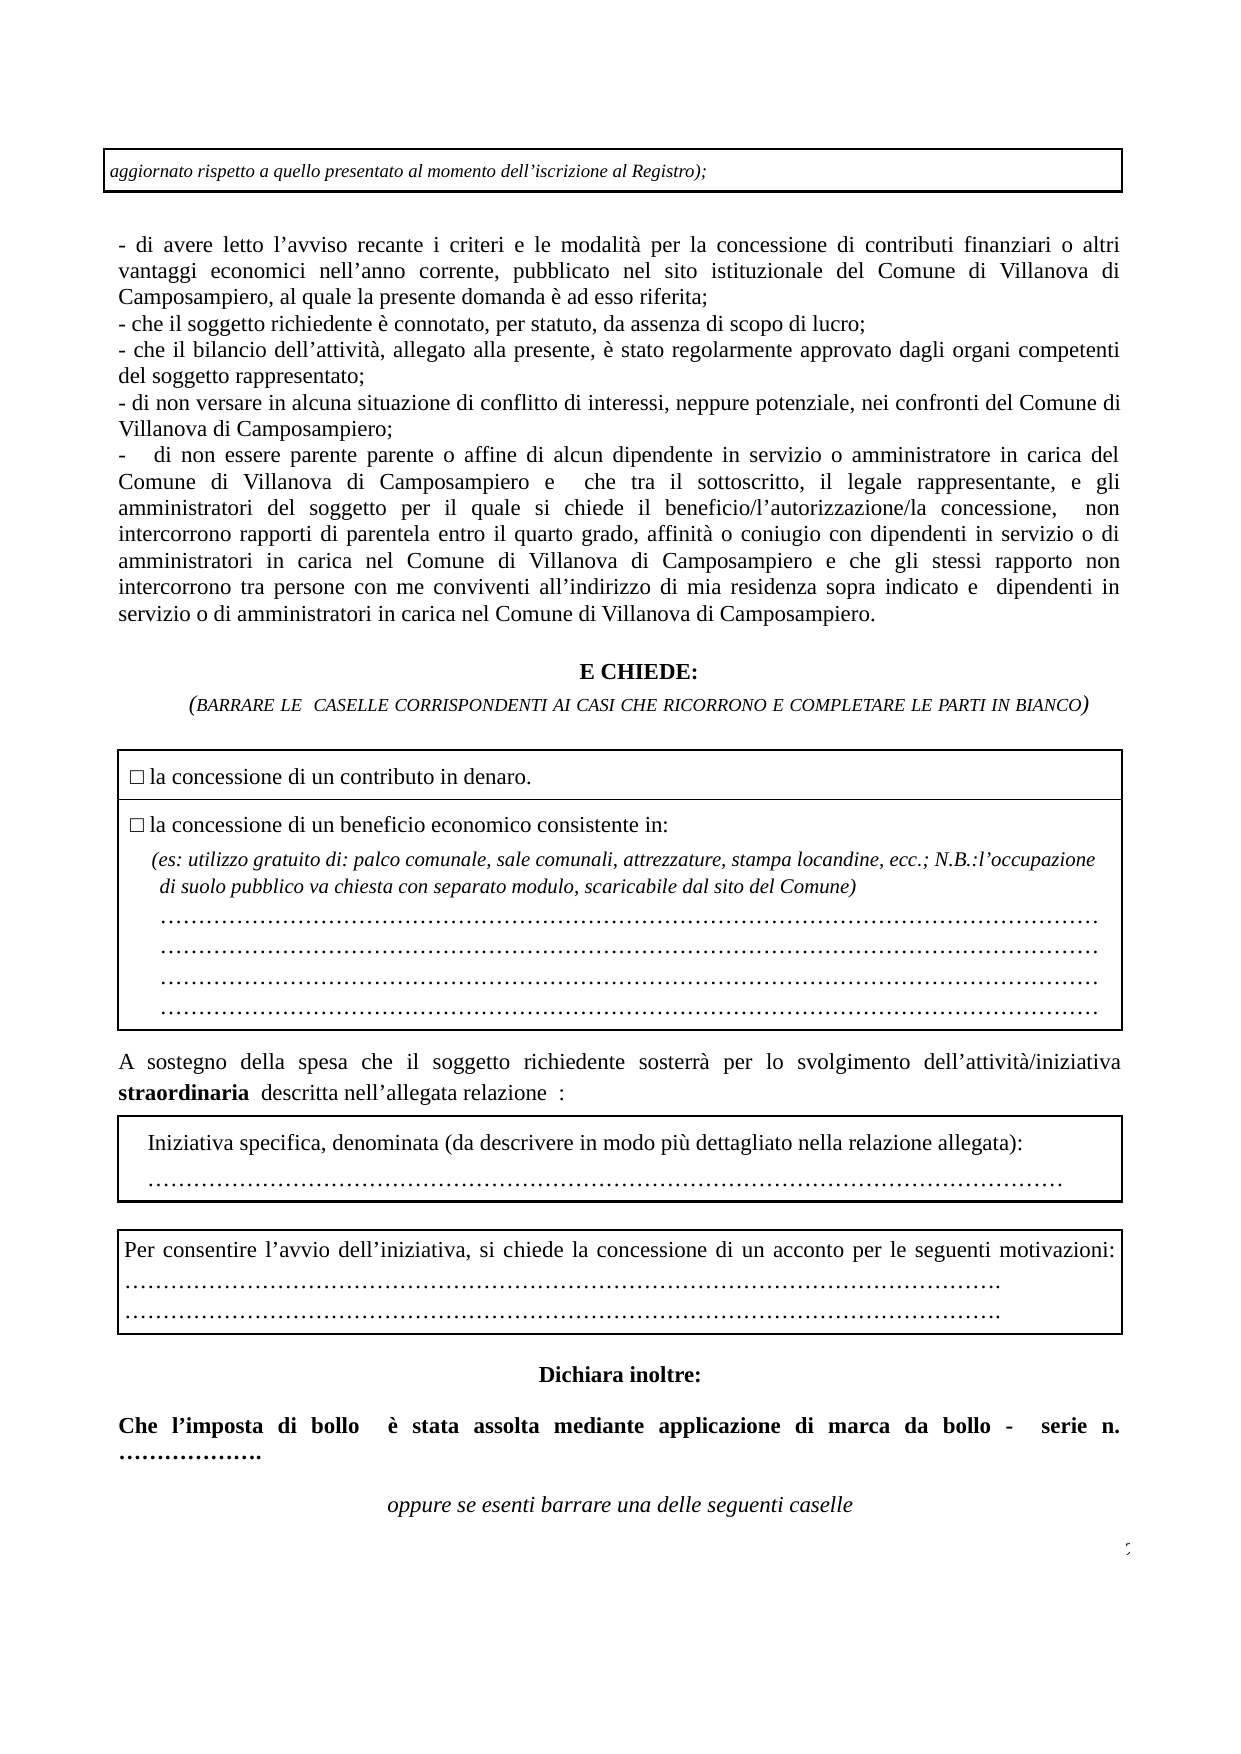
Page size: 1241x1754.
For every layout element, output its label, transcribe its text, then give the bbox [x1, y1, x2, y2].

text Dichiara inoltre: [118, 1361, 1122, 1388]
text oppure se esenti barrare una delle seguenti caselle [118, 1491, 1122, 1517]
text E CHIEDE: [156, 658, 1122, 684]
text A sostegno della spesa che il soggetto richiedente sosterrà per lo svolgimento dell’attività/iniziativa straordinaria descritta nell’allegata relazione : [118, 1048, 1122, 1105]
text - di non essere parente parente o affine di alcun dipendente in servizio o amministratore in carica del Comune di Villanova di Camposampiero e che tra il sottoscritto, il legale rappresentante, e gli amministratori del soggetto per il quale si chiede il beneficio/l’autorizzazione/la concessione, non intercorrono rapporti di parentela entro il quarto grado, affinità o coniugio con dipendenti in servizio o di amministratori in carica nel Comune di Villanova di Camposampiero e che gli stessi rapporto non intercorrono tra persone con me conviventi all’indirizzo di mia residenza sopra indicato e dipendenti in servizio o di amministratori in carica nel Comune di Villanova di Camposampiero. [118, 441, 1122, 626]
table_cell aggiornato rispetto a quello presentato al momento dell’iscrizione al Registro); [105, 150, 1121, 190]
table_header Iniziativa specifica, denominata (da descrivere in modo più dettagliato nella relazione allegata): ………………………………………………………………………………………………………… [119, 1117, 1121, 1200]
table_cell □ la concessione di un beneficio economico consistente in: (es: utilizzo gratuito di: palco comunale, sale comunali, attrezzature, stampa locandine, ecc.; N.B.:l’occupazione di suolo pubblico va chiesta con separato modulo, scaricabile dal sito del Comune) …………………………………………………………………………………………………………………………………………………………………………………………………………………………………………………………………………………………………………………………………………………………………………………………………………………………………………………… [119, 800, 1121, 1029]
table_header Per consentire l’avvio dell’iniziativa, si chiede la concessione di un acconto per le seguenti motivazioni:……………………………………………………………………………………………………. ……………………………………………………………………………………………………. [119, 1231, 1121, 1333]
table_header □ la concessione di un contributo in denaro. [119, 751, 1121, 798]
text (barrare le caselle corrispondenti ai casi che ricorrono e completare le parti in bianco) [156, 691, 1122, 717]
text - di non versare in alcuna situazione di conflitto di interessi, neppure potenziale, nei confronti del Comune di Villanova di Camposampiero; [118, 389, 1122, 441]
text Che l’imposta di bollo è stata assolta mediante applicazione di marca da bollo - serie n. ………………. [118, 1412, 1122, 1464]
text - che il bilancio dell’attività, allegato alla presente, è stato regolarmente approvato dagli organi competenti del soggetto rappresentato; [118, 336, 1122, 389]
text - che il soggetto richiedente è connotato, per statuto, da assenza di scopo di lucro; [118, 310, 1122, 336]
text - di avere letto l’avviso recante i criteri e le modalità per la concessione di contributi finanziari o altri vantaggi economici nell’anno corrente, pubblicato nel sito istituzionale del Comune di Villanova di Camposampiero, al quale la presente domanda è ad esso riferita; [118, 231, 1122, 310]
